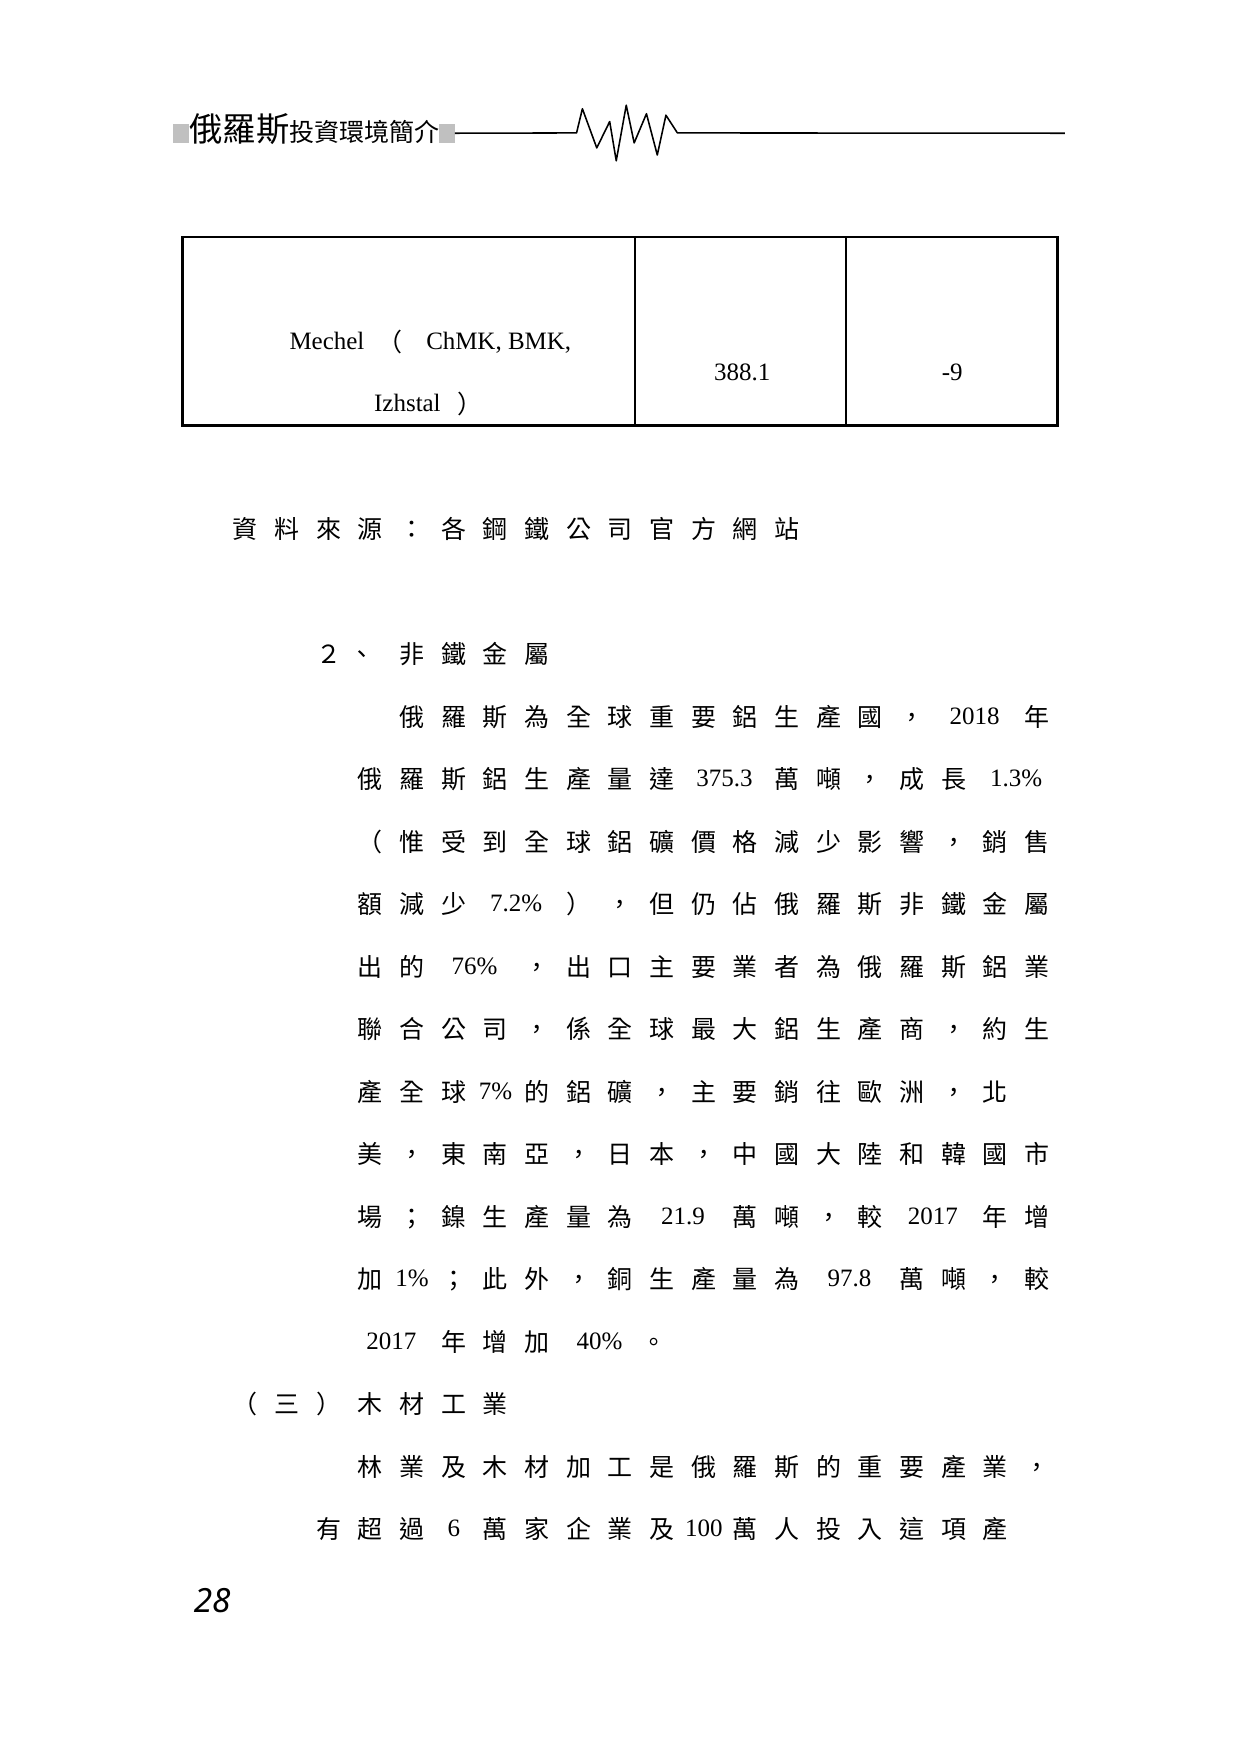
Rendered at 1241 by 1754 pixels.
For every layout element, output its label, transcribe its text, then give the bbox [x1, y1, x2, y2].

text 資料來源：各鋼鐵公司官方網站 [195, 486, 1045, 549]
text 林業及木材加工是俄羅斯的重要產業，有超過6萬家企業及100萬人投入這項產 [281, 1424, 1058, 1549]
table_cell -9 [847, 238, 1056, 424]
table_cell Mechel（ChMK, BMK, Izhstal） [184, 238, 634, 424]
text ２、非鐵金屬 [281, 611, 1058, 674]
table_cell 388.1 [636, 238, 845, 424]
text 俄羅斯為全球重要鋁生產國，2018年俄羅斯鋁生產量達375.3萬噸，成長1.3%（惟受到全球鋁礦價格減少影響，銷售額減少7.2%），但仍佔俄羅斯非鐵金屬出的76%，出口主要業者為俄羅斯鋁業聯合公司，係全球最大鋁生產商，約生產全球7%的鋁礦，主要銷往歐洲，北美，東南亞，日本，中國大陸和韓國市場；鎳生產量為21.9萬噸，較2017年增加1%；此外，銅生產量為97.8萬噸，較2017年增加40%。 [330, 674, 1058, 1361]
text （三）木材工業 [207, 1361, 1058, 1424]
